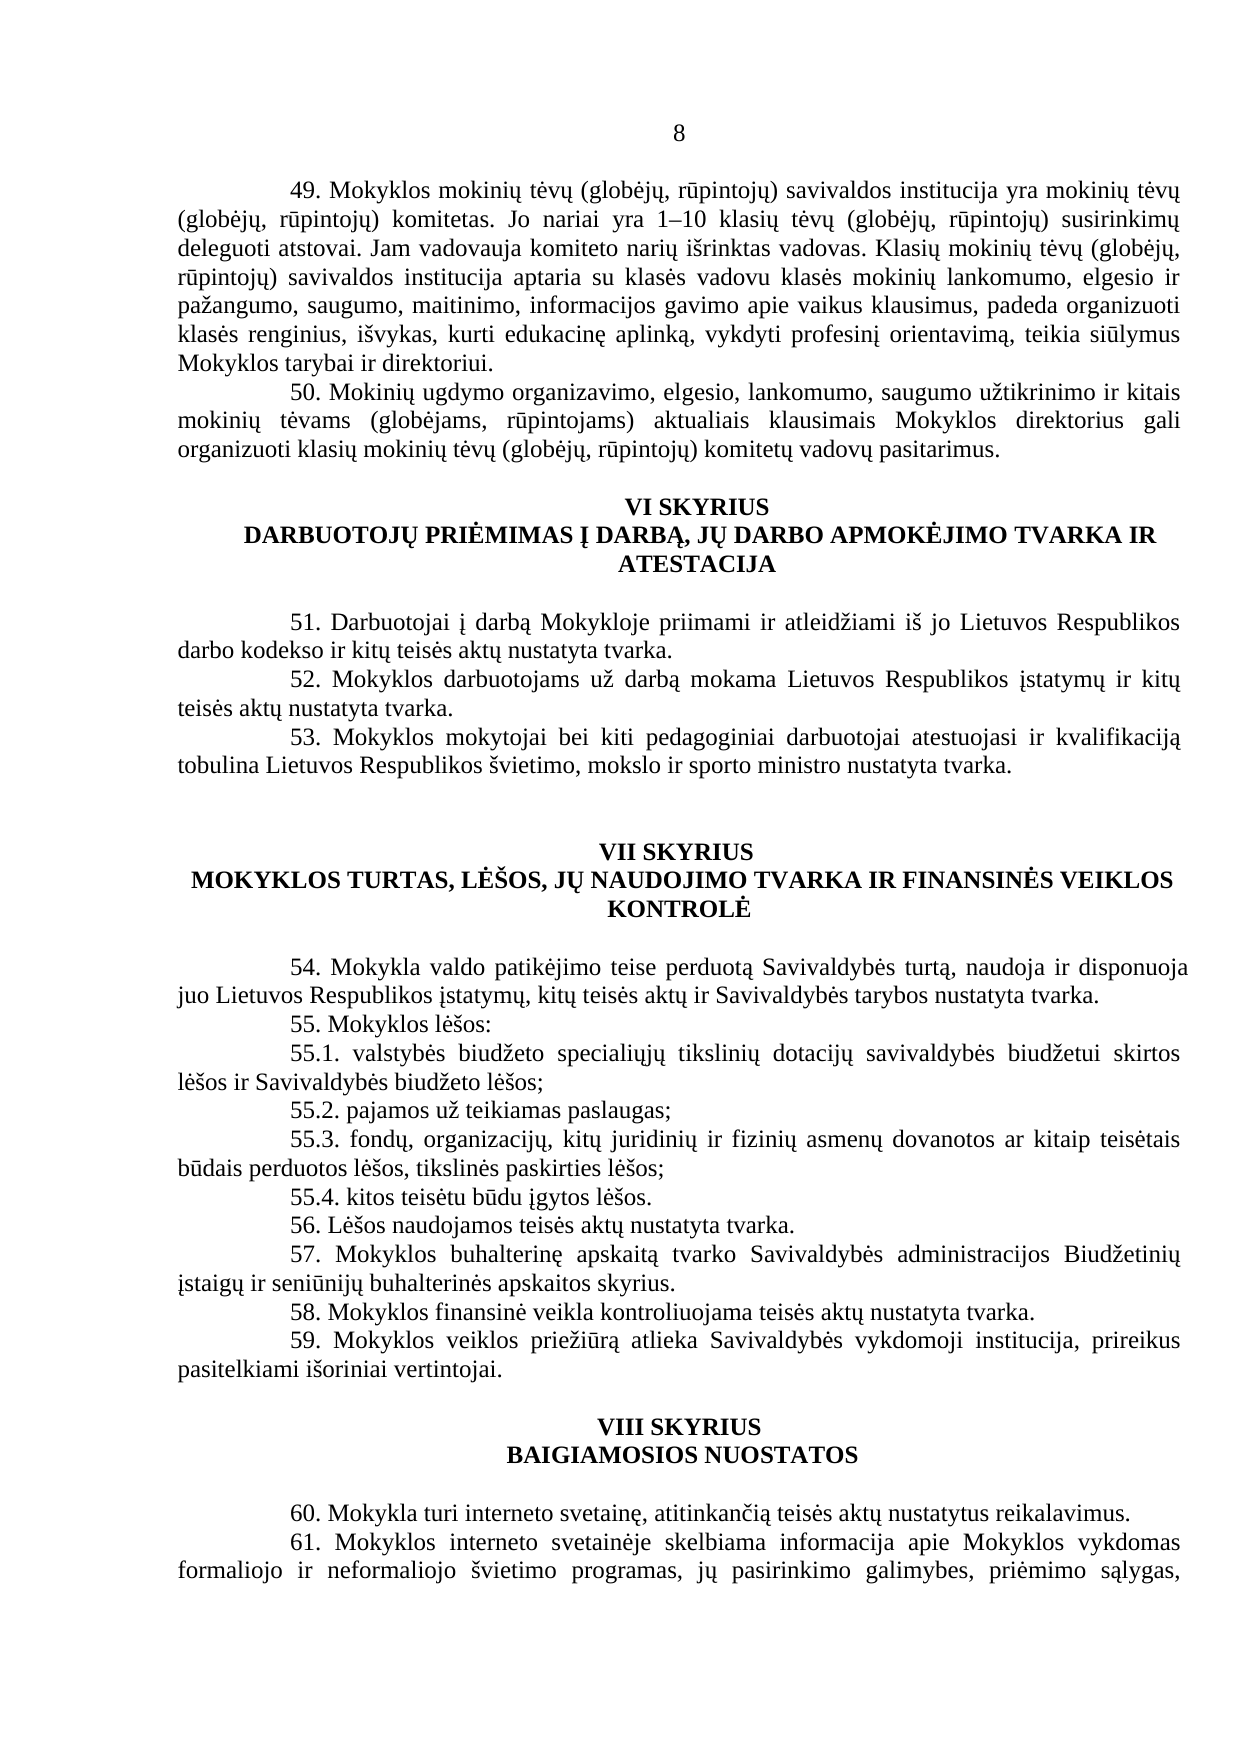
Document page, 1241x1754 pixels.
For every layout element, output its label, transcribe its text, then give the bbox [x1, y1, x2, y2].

text 50. Mokinių ugdymo organizavimo, elgesio, lankomumo, saugumo užtikrinimo ir kitais mokinių tėvams (globėjams, rūpintojams) aktualiais klausimais Mokyklos direktorius gali organizuoti klasių mokinių tėvų (globėjų, rūpintojų) komitetų vadovų pasitarimus. [177, 377, 1181, 463]
text 49. Mokyklos mokinių tėvų (globėjų, rūpintojų) savivaldos institucija yra mokinių tėvų (globėjų, rūpintojų) komitetas. Jo nariai yra 1–10 klasių tėvų (globėjų, rūpintojų) susirinkimų deleguoti atstovai. Jam vadovauja komiteto narių išrinktas vadovas. Klasių mokinių tėvų (globėjų, rūpintojų) savivaldos institucija aptaria su klasės vadovu klasės mokinių lankomumo, elgesio ir pažangumo, saugumo, maitinimo, informacijos gavimo apie vaikus klausimus, padeda organizuoti klasės renginius, išvykas, kurti edukacinę aplinką, vykdyti profesinį orientavimą, teikia siūlymus Mokyklos tarybai ir direktoriui. [177, 176, 1181, 377]
text 52. Mokyklos darbuotojams už darbą mokama Lietuvos Respublikos įstatymų ir kitų teisės aktų nustatyta tvarka. [177, 664, 1181, 722]
text BAIGIAMOSIOS NUOSTATOS [177, 1441, 1181, 1469]
text 58. Mokyklos finansinė veikla kontroliuojama teisės aktų nustatyta tvarka. [177, 1297, 1181, 1326]
text 53. Mokyklos mokytojai bei kiti pedagoginiai darbuotojai atestuojasi ir kvalifikaciją tobulina Lietuvos Respublikos švietimo, mokslo ir sporto ministro nustatyta tvarka. [177, 722, 1181, 779]
text VIII SKYRIUS [177, 1412, 1181, 1441]
text 59. Mokyklos veiklos priežiūrą atlieka Savivaldybės vykdomoji institucija, prireikus pasitelkiami išoriniai vertintojai. [177, 1326, 1181, 1383]
text DARBUOTOJŲ PRIĖMIMAS Į DARBĄ, JŲ DARBO APMOKĖJIMO TVARKA IR ATESTACIJA [213, 521, 1181, 578]
text 55.1. valstybės biudžeto specialiųjų tikslinių dotacijų savivaldybės biudžetui skirtos lėšos ir Savivaldybės biudžeto lėšos; [177, 1038, 1181, 1096]
text 55.4. kitos teisėtu būdu įgytos lėšos. [177, 1182, 1181, 1211]
text VI SKYRIUS [213, 492, 1181, 521]
text 51. Darbuotojai į darbą Mokykloje priimami ir atleidžiami iš jo Lietuvos Respublikos darbo kodekso ir kitų teisės aktų nustatyta tvarka. [177, 607, 1181, 664]
text 55. Mokyklos lėšos: [177, 1009, 1181, 1038]
text 55.2. pajamos už teikiamas paslaugas; [177, 1096, 1181, 1124]
text 55.3. fondų, organizacijų, kitų juridinių ir fizinių asmenų dovanotos ar kitaip teisėtais būdais perduotos lėšos, tikslinės paskirties lėšos; [177, 1124, 1181, 1182]
text 56. Lėšos naudojamos teisės aktų nustatyta tvarka. [177, 1211, 1181, 1239]
text 57. Mokyklos buhalterinę apskaitą tvarko Savivaldybės administracijos Biudžetinių įstaigų ir seniūnijų buhalterinės apskaitos skyrius. [177, 1239, 1181, 1297]
text 60. Mokykla turi interneto svetainę, atitinkančią teisės aktų nustatytus reikalavimus. [177, 1498, 1181, 1527]
text MOKYKLOS TURTAS, LĖŠOS, JŲ NAUDOJIMO TVARKA IR FINANSINĖS VEIKLOS KONTROLĖ [177, 866, 1181, 923]
text 61. Mokyklos interneto svetainėje skelbiama informacija apie Mokyklos vykdomas formaliojo ir neformaliojo švietimo programas, jų pasirinkimo galimybes, priėmimo sąlygas, [177, 1527, 1181, 1584]
text 54. Mokykla valdo patikėjimo teise perduotą Savivaldybės turtą, naudoja ir disponuoja juo Lietuvos Respublikos įstatymų, kitų teisės aktų ir Savivaldybės tarybos nustatyta tvarka. [177, 952, 1190, 1009]
text VII SKYRIUS [177, 837, 1181, 866]
